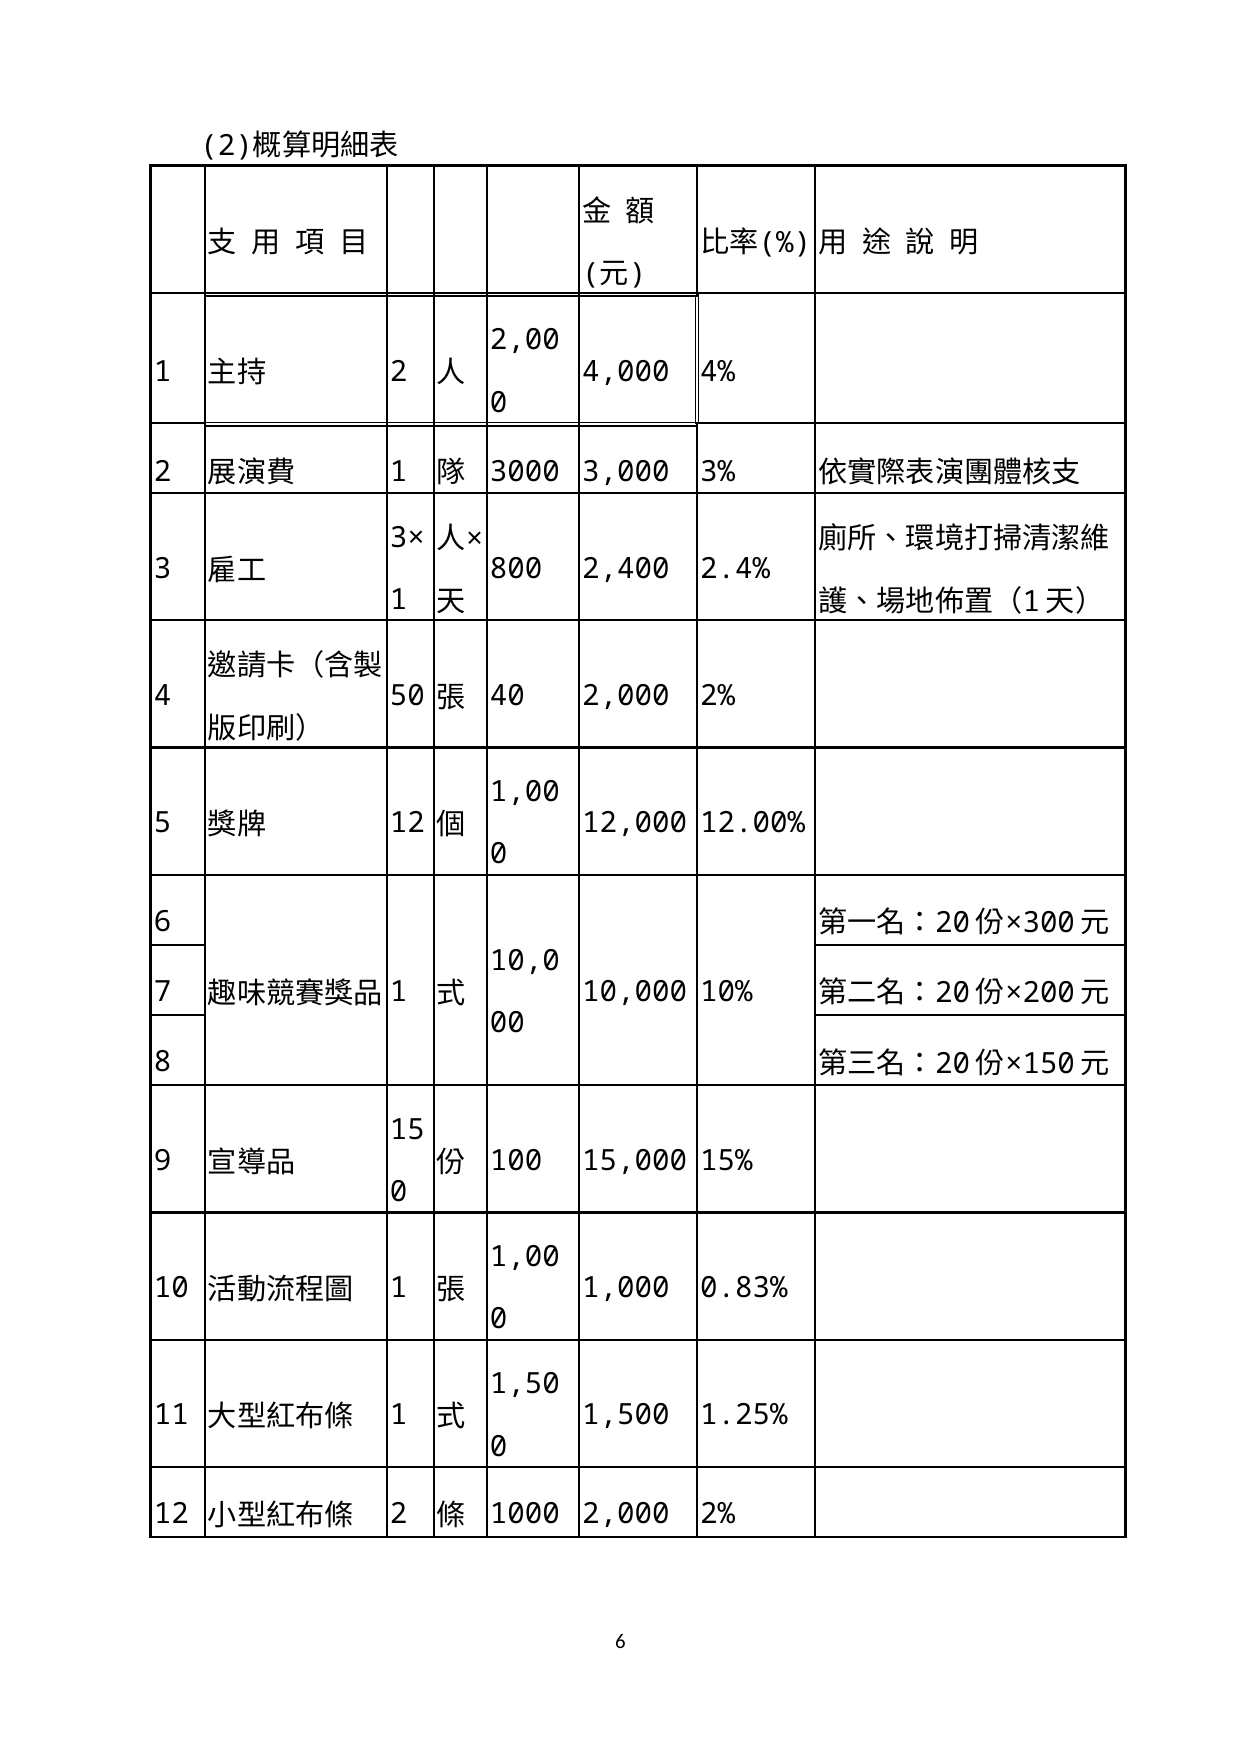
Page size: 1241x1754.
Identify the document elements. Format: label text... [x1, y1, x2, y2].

table_cell 份 [435, 1086, 486, 1211]
table_cell 50 [388, 621, 433, 746]
table_cell [816, 621, 1124, 746]
table_cell 1 [388, 876, 433, 1084]
table_cell 1,000 [580, 1214, 696, 1338]
table_cell 4,000 [580, 297, 695, 422]
table_cell 隊 [435, 427, 486, 492]
table_cell 式 [435, 876, 486, 1084]
table_cell 3% [698, 424, 814, 492]
table_cell 1,000 [488, 1214, 578, 1338]
table_cell 2,400 [580, 494, 696, 619]
table_cell 3×1 [388, 494, 433, 619]
table_cell 150 [388, 1086, 433, 1211]
table_cell 15% [698, 1086, 814, 1211]
table_cell 1 [152, 294, 204, 422]
table_cell 主持 [206, 297, 386, 422]
table_cell 張 [435, 1214, 486, 1338]
table_cell 條 [435, 1468, 486, 1536]
table_cell 2,000 [580, 621, 696, 746]
table_cell 2 [388, 297, 433, 422]
table_cell 第二名：20份×200元 [816, 946, 1124, 1014]
table_cell 個 [435, 749, 486, 873]
table_cell 第一名：20份×300元 [816, 876, 1124, 944]
table_cell 1 [388, 1214, 433, 1338]
table_cell 2 [152, 424, 204, 492]
table_cell 5 [152, 749, 204, 873]
table_cell 10 [152, 1214, 204, 1338]
table_cell 3 [152, 494, 204, 619]
table_cell 1,000 [488, 749, 578, 873]
table_cell [816, 294, 1124, 422]
table_cell 活動流程圖 [206, 1214, 386, 1338]
table_cell 2,000 [580, 1468, 696, 1536]
table_cell 邀請卡（含製版印刷） [206, 621, 386, 746]
table_cell 6 [152, 876, 204, 944]
table_cell 人×天 [435, 494, 486, 619]
table_cell [816, 749, 1124, 873]
table_header 用 途 說 明 [816, 167, 1124, 292]
table_cell 800 [488, 494, 578, 619]
table_cell 7 [152, 946, 204, 1014]
table_cell [816, 1341, 1124, 1466]
table_cell 12 [388, 749, 433, 873]
table_cell 4 [152, 621, 204, 746]
table_cell 大型紅布條 [206, 1341, 386, 1466]
table_cell 展演費 [206, 427, 386, 492]
table_cell 1 [388, 1341, 433, 1466]
table_cell 10,000 [580, 876, 696, 1084]
table_cell 第三名：20份×150元 [816, 1016, 1124, 1084]
table_cell 15,000 [580, 1086, 696, 1211]
table_cell 12 [152, 1468, 204, 1536]
table_header [388, 167, 433, 292]
table_cell 4% [699, 294, 814, 422]
table_cell 2.4% [698, 494, 814, 619]
table_cell 2 [388, 1468, 433, 1536]
table_cell [816, 1086, 1124, 1211]
table_cell 1.25% [698, 1341, 814, 1466]
table_cell 廁所、環境打掃清潔維護、場地佈置（1天） [816, 494, 1124, 619]
table_cell [816, 1468, 1124, 1536]
table_cell 人 [435, 297, 486, 422]
table_cell 2,000 [488, 297, 578, 422]
table_cell 12,000 [580, 749, 696, 873]
table_cell 獎牌 [206, 749, 386, 873]
table_cell 8 [152, 1016, 204, 1084]
table_cell 100 [488, 1086, 578, 1211]
table_header 金 額(元) [580, 167, 696, 292]
table_cell 1,500 [488, 1341, 578, 1466]
table_header [152, 167, 204, 292]
table_cell 1 [388, 427, 433, 492]
table_cell 3,000 [580, 427, 696, 492]
table_cell 0.83% [698, 1214, 814, 1338]
table_cell 趣味競賽獎品 [206, 876, 386, 1084]
table_cell 雇工 [206, 494, 386, 619]
table_cell 式 [435, 1341, 486, 1466]
table_header 支 用 項 目 [206, 167, 386, 292]
table_cell 9 [152, 1086, 204, 1211]
table_cell 1,500 [580, 1341, 696, 1466]
table_cell 2% [698, 621, 814, 746]
table_cell 3000 [488, 427, 578, 492]
table_cell 40 [488, 621, 578, 746]
table_header [435, 167, 486, 292]
text (2)概算明細表 [148, 102, 1092, 164]
table_cell 10% [698, 876, 814, 1084]
table_cell 2% [698, 1468, 814, 1536]
table_cell 小型紅布條 [206, 1468, 386, 1536]
table_cell 1000 [488, 1468, 578, 1536]
table_cell 10,000 [488, 876, 578, 1084]
table_cell 宣導品 [206, 1086, 386, 1211]
table_cell 11 [152, 1341, 204, 1466]
table_header 比率(%) [698, 167, 814, 292]
table_header [488, 167, 578, 292]
table_cell [816, 1214, 1124, 1338]
table_cell 張 [435, 621, 486, 746]
table_cell 12.00% [698, 749, 814, 873]
table_cell 依實際表演團體核支 [816, 424, 1124, 492]
